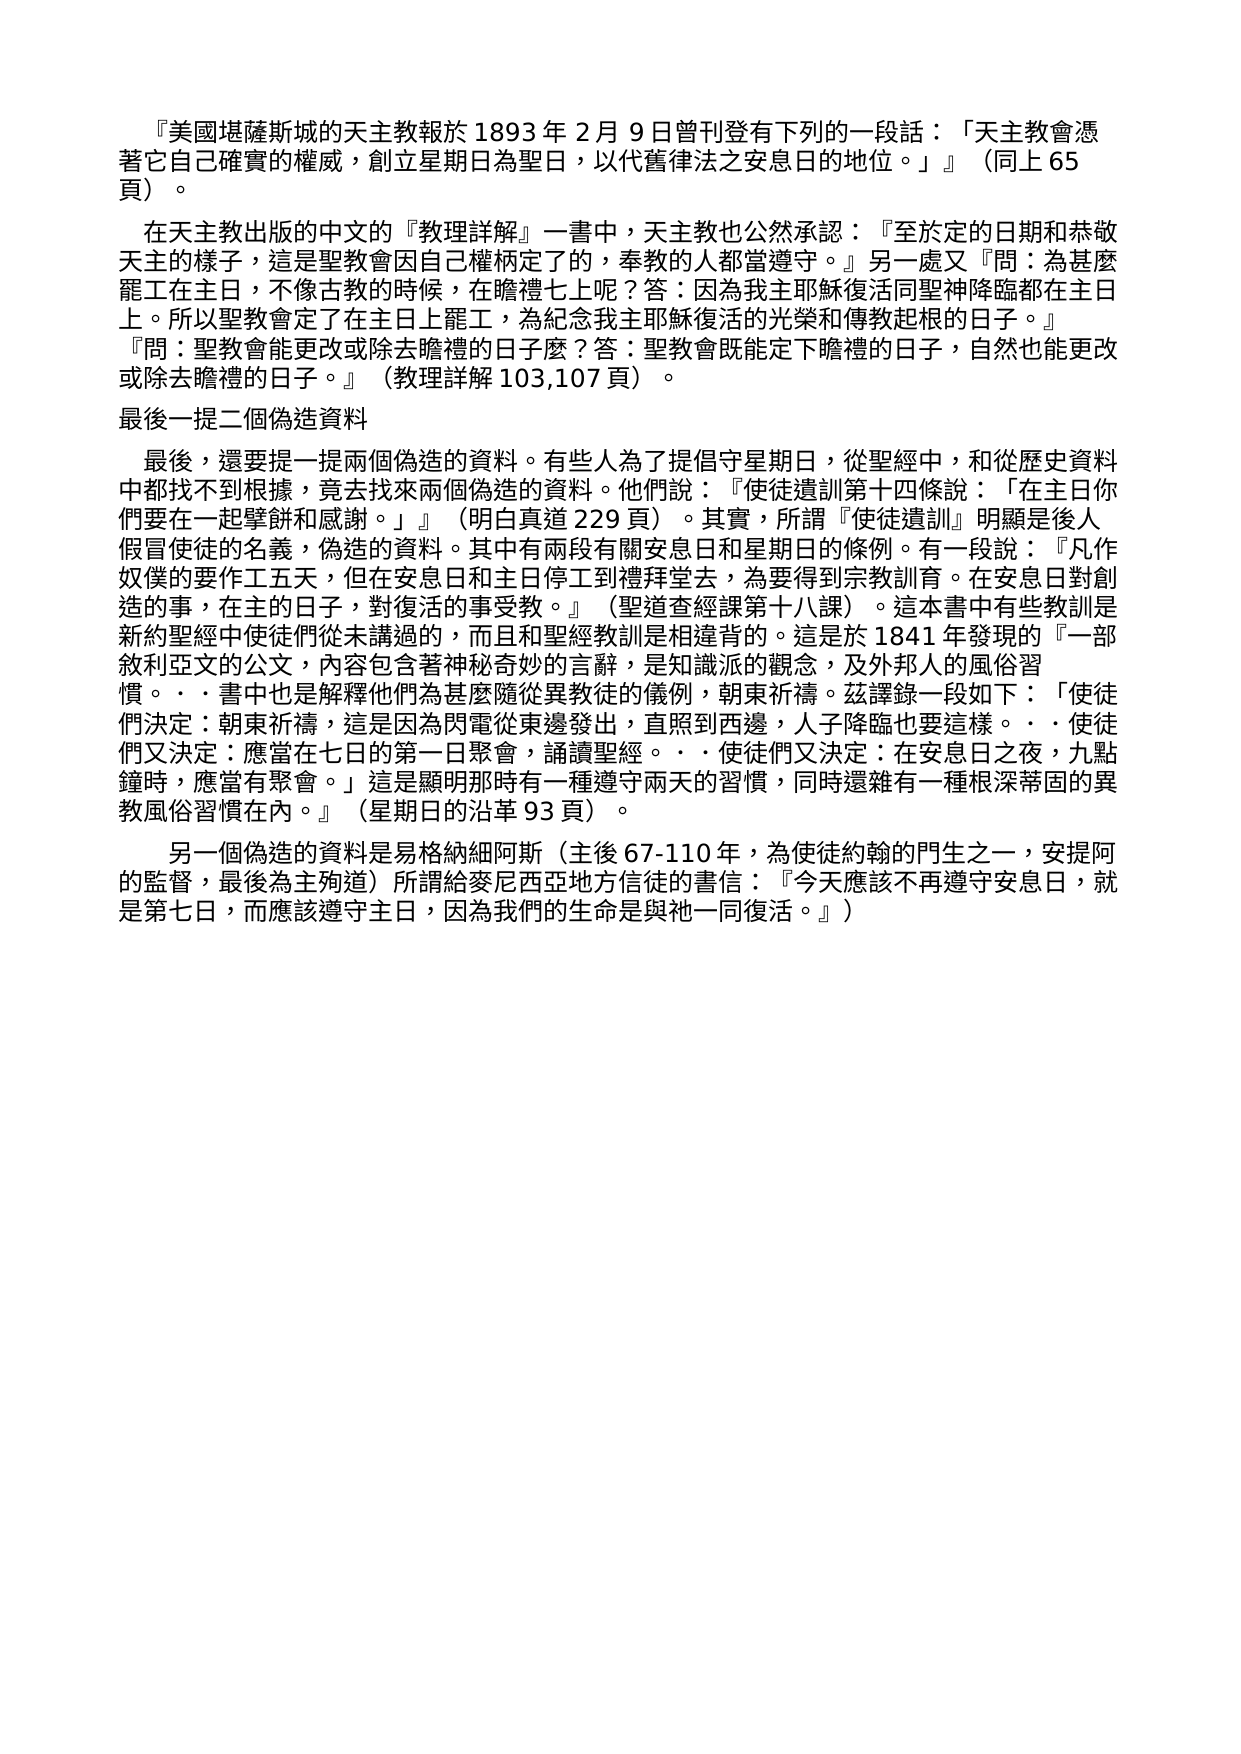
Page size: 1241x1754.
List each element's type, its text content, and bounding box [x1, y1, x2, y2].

text 在天主教出版的中文的『教理詳解』一書中，天主教也公然承認：『至於定的日期和恭敬天主的樣子，這是聖教會因自己權柄定了的，奉教的人都當遵守。』另一處又『問：為甚麼罷工在主日，不像古教的時候，在瞻禮七上呢？答：因為我主耶穌復活同聖神降臨都在主日上。所以聖教會定了在主日上罷工，為紀念我主耶穌復活的光榮和傳教起根的日子。』『問：聖教會能更改或除去瞻禮的日子麼？答：聖教會既能定下瞻禮的日子，自然也能更改或除去瞻禮的日子。』（教理詳解103,107頁）。 [118, 218, 1122, 393]
text 『美國堪薩斯城的天主教報於1893年 2月 9日曾刊登有下列的一段話：「天主教會憑著它自己確實的權威，創立星期日為聖日，以代舊律法之安息日的地位。」』（同上65頁）。 [118, 118, 1122, 206]
text 最後一提二個偽造資料 [118, 406, 1122, 435]
text 另一個偽造的資料是易格納細阿斯（主後67-110年，為使徒約翰的門生之一，安提阿的監督，最後為主殉道）所謂給麥尼西亞地方信徒的書信：『今天應該不再遵守安息日，就是第七日，而應該遵守主日，因為我們的生命是與祂一同復活。』） [118, 839, 1122, 926]
text 最後，還要提一提兩個偽造的資料。有些人為了提倡守星期日，從聖經中，和從歷史資料中都找不到根據，竟去找來兩個偽造的資料。他們說：『使徒遺訓第十四條說：「在主日你們要在一起擘餅和感謝。」』（明白真道229頁）。其實，所謂『使徒遺訓』明顯是後人假冒使徒的名義，偽造的資料。其中有兩段有關安息日和星期日的條例。有一段說：『凡作奴僕的要作工五天，但在安息日和主日停工到禮拜堂去，為要得到宗教訓育。在安息日對創造的事，在主的日子，對復活的事受教。』（聖道查經課第十八課）。這本書中有些教訓是新約聖經中使徒們從未講過的，而且和聖經教訓是相違背的。這是於1841年發現的『一部敘利亞文的公文，內容包含著神秘奇妙的言辭，是知識派的觀念，及外邦人的風俗習慣。．．書中也是解釋他們為甚麼隨從異教徒的儀例，朝東祈禱。茲譯錄一段如下：「使徒們決定：朝東祈禱，這是因為閃電從東邊發出，直照到西邊，人子降臨也要這樣。．．使徒們又決定：應當在七日的第一日聚會，誦讀聖經。．．使徒們又決定：在安息日之夜，九點鐘時，應當有聚會。」這是顯明那時有一種遵守兩天的習慣，同時還雜有一種根深蒂固的異教風俗習慣在內。』（星期日的沿革93頁）。 [118, 447, 1122, 826]
